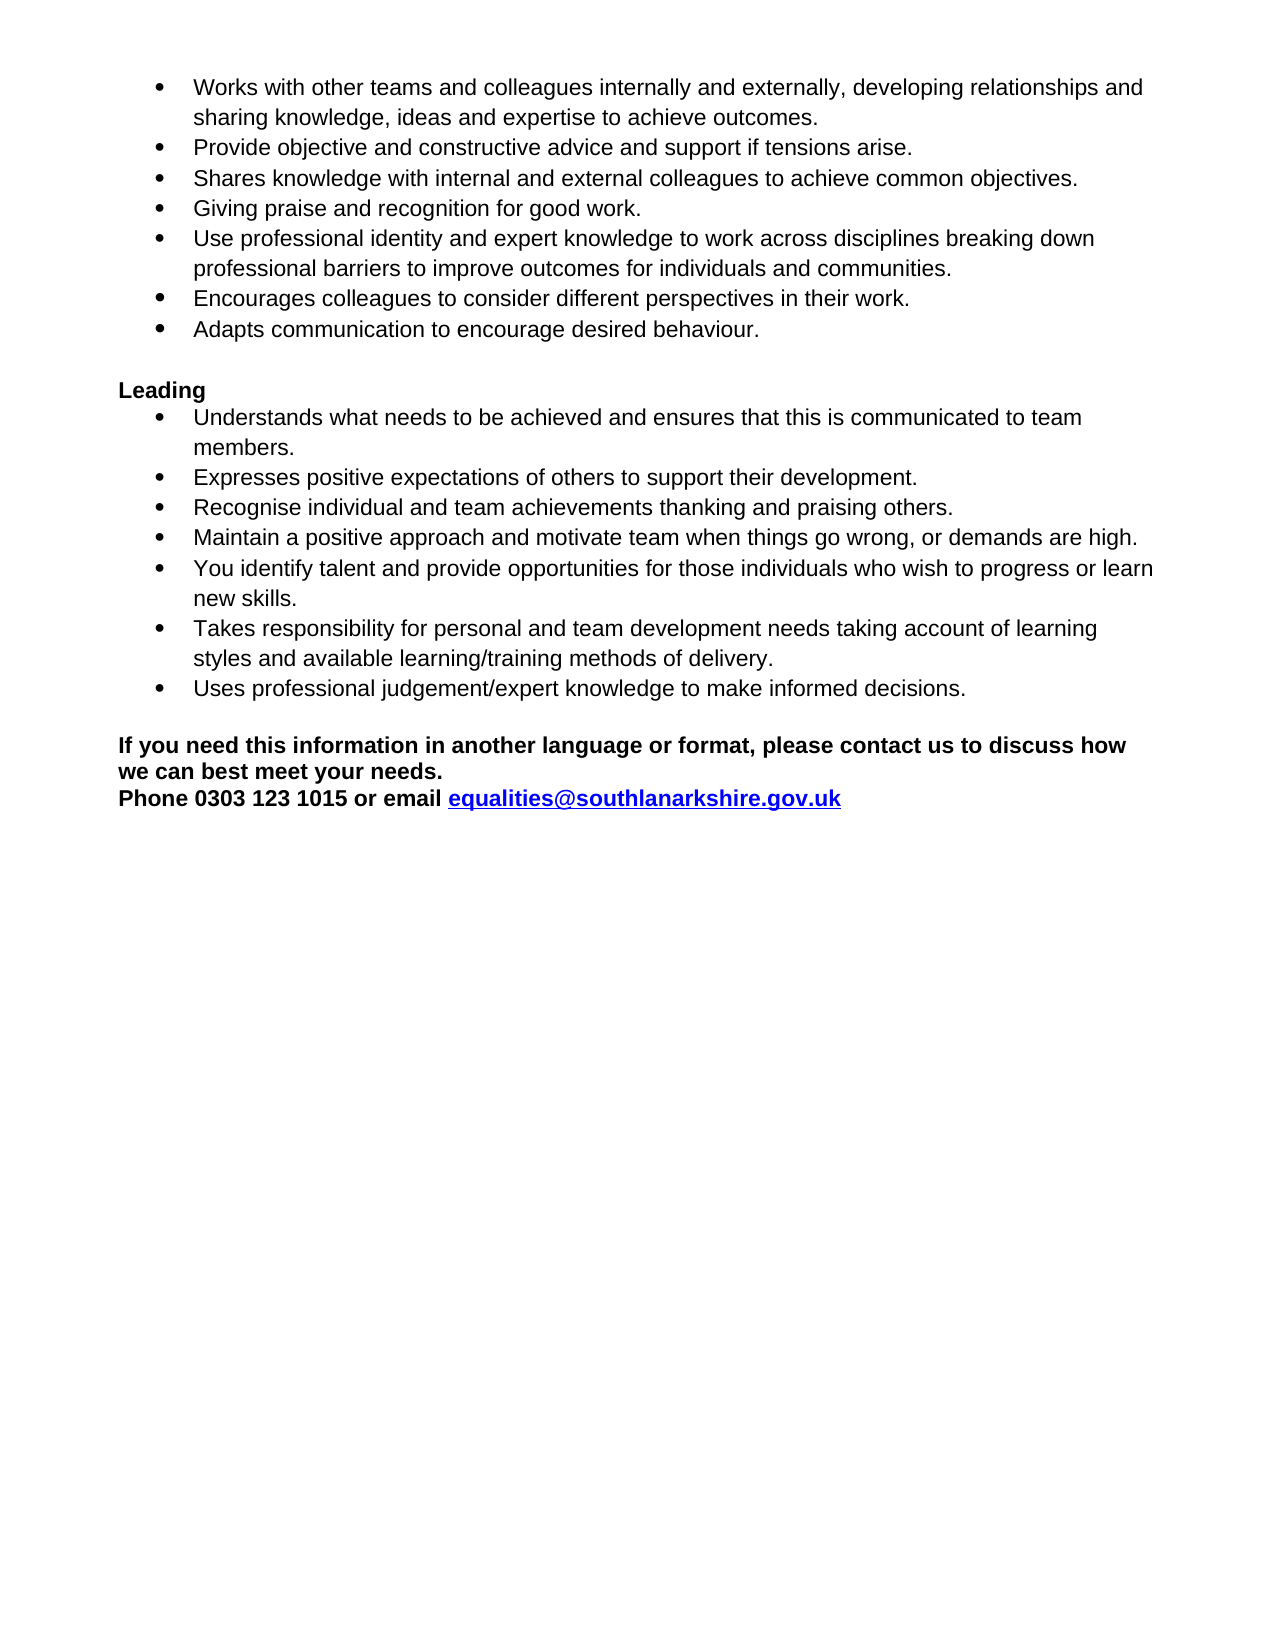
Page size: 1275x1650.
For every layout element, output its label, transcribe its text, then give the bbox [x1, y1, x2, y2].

list Works with other teams and colleagues internally and externally, developing relationships and sharing knowledge, ideas and expertise to achieve outcomes. [156, 74, 1157, 130]
list Encourages colleagues to consider different perspectives in their work. [156, 285, 1157, 312]
list Adapts communication to encourage desired behaviour. [156, 316, 1157, 343]
list Use professional identity and expert knowledge to work across disciplines breaking down professional barriers to improve outcomes for individuals and communities. [156, 225, 1157, 281]
list Shares knowledge with internal and external colleagues to achieve common objectives. [156, 164, 1157, 191]
text Phone 0303 123 1015 or email equalities@southlanarkshire.gov.uk [118, 785, 1157, 811]
list You identify talent and provide opportunities for those individuals who wish to progress or learn new skills. [156, 554, 1157, 611]
list Uses professional judgement/expert knowledge to make informed decisions. [156, 675, 1157, 702]
list Takes responsibility for personal and team development needs taking account of learning styles and available learning/training methods of delivery. [156, 615, 1157, 672]
list Recognise individual and team achievements thanking and praising others. [156, 494, 1157, 521]
list Expresses positive expectations of others to support their development. [156, 464, 1157, 490]
list Provide objective and constructive advice and support if tensions arise. [156, 134, 1157, 161]
text Leading [118, 377, 1157, 403]
text If you need this information in another language or format, please contact us to discuss how we can best meet your needs. [118, 732, 1157, 785]
list Understands what needs to be achieved and ensures that this is communicated to team members. [156, 403, 1157, 460]
list Giving praise and recognition for good work. [156, 195, 1157, 221]
list Maintain a positive approach and motivate team when things go wrong, or demands are high. [156, 524, 1157, 551]
